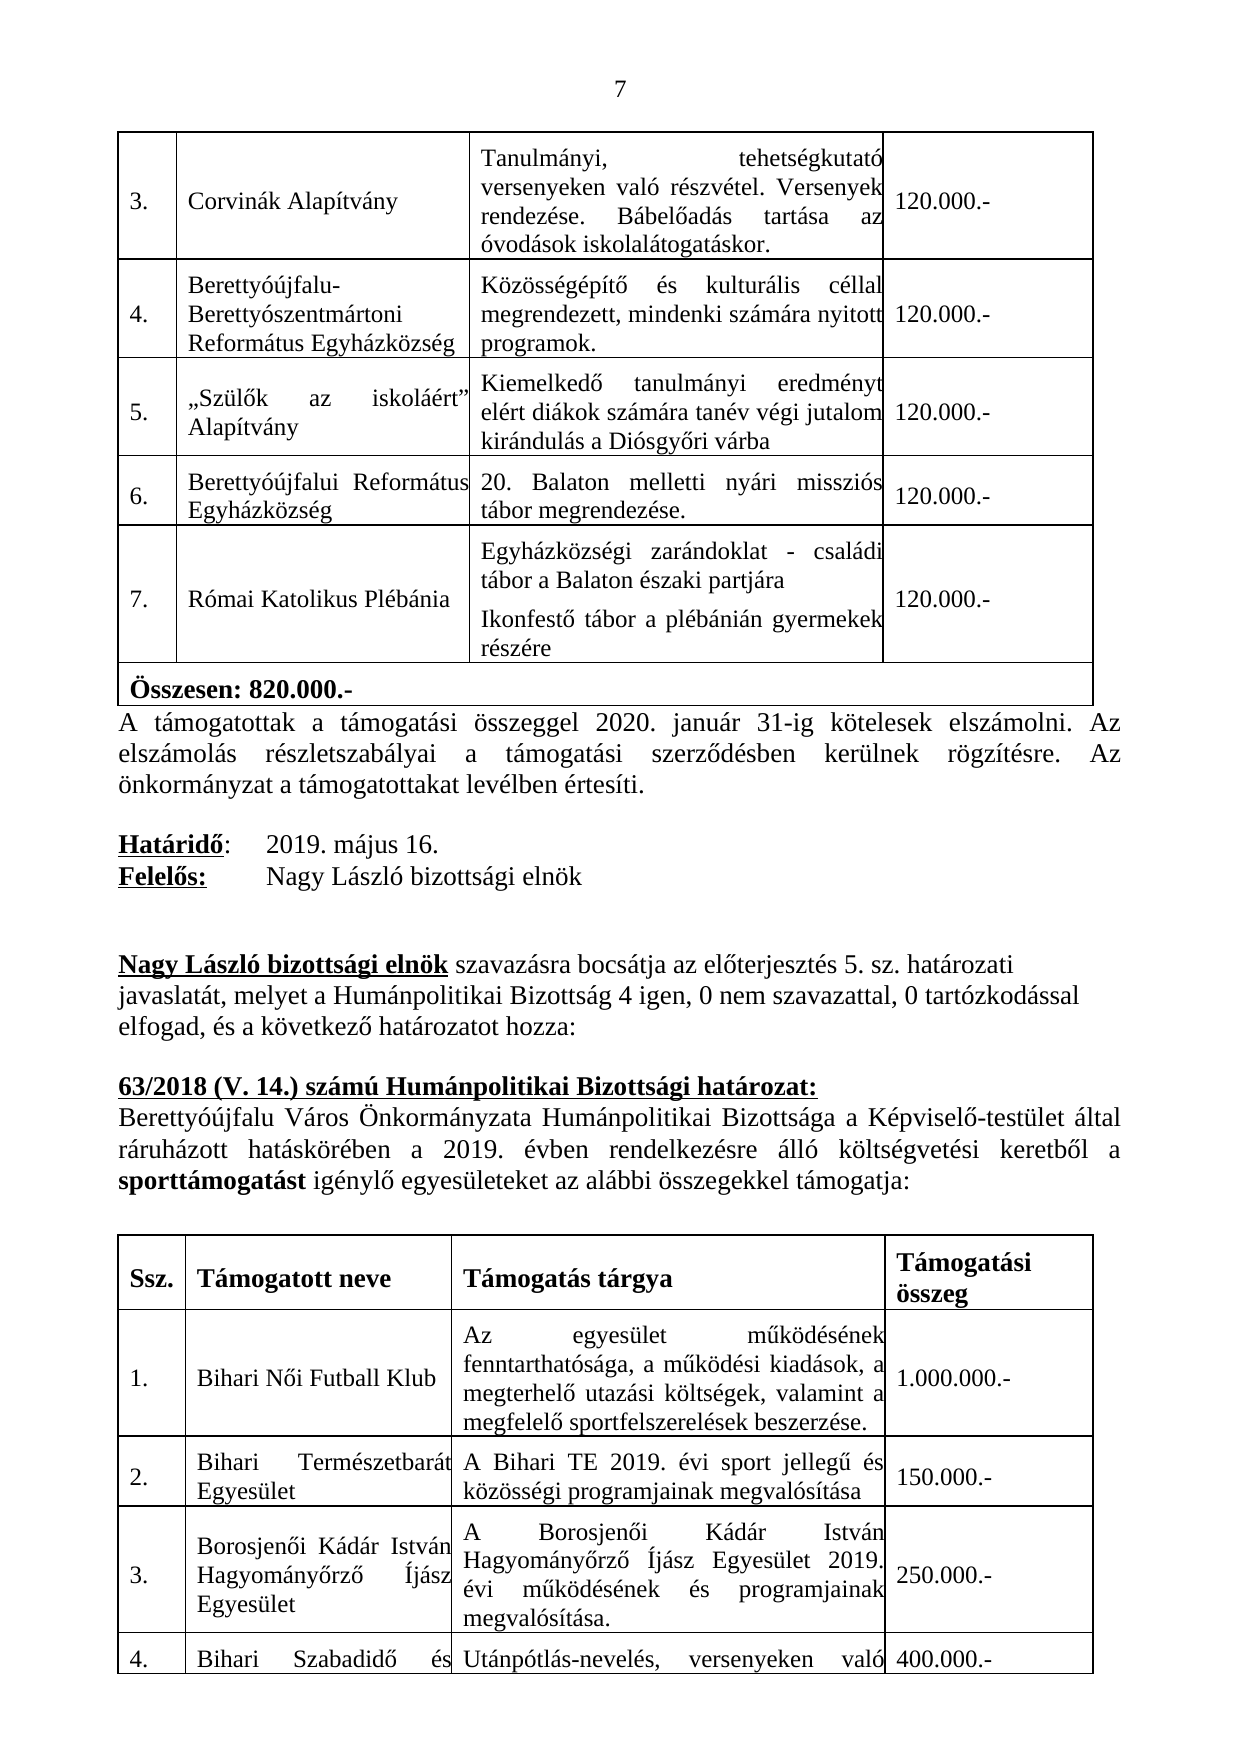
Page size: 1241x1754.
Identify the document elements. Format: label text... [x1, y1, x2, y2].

table_header Támogatási összeg [886, 1236, 1092, 1308]
table_cell 150.000.- [886, 1437, 1092, 1505]
text Határidő: 2019. május 16. [118, 828, 1122, 859]
table_cell Berettyóújfalui Református Egyházközség [177, 456, 469, 524]
table_cell 1.000.000.- [886, 1310, 1092, 1435]
table_cell 120.000.- [884, 526, 1092, 662]
text 63/2018 (V. 14.) számú Humánpolitikai Bizottsági határozat: [118, 1070, 1122, 1102]
table_cell 250.000.- [886, 1507, 1092, 1632]
text Nagy László bizottsági elnök szavazásra bocsátja az előterjesztés 5. sz. határozati javaslatát, melyet a Humánpolitikai Bizottság 4 igen, 0 nem szavazattal, 0 tartózkodással elfogad, és a következő határozatot hozza: [118, 948, 1122, 1042]
table_cell 4. [119, 1633, 185, 1673]
table_cell 1. [119, 1310, 185, 1435]
table_cell 7. [119, 526, 176, 662]
table_cell 2. [119, 1437, 185, 1505]
table_cell Bihari Természetbarát Egyesület [186, 1437, 451, 1505]
table_cell 4. [119, 260, 176, 356]
table_cell Tanulmányi, tehetségkutató versenyeken való részvétel. Versenyek rendezése. Bábelőadás tartása az óvodások iskolalátogatáskor. [470, 133, 882, 258]
table_cell A Borosjenői Kádár István Hagyományőrző Íjász Egyesület 2019. évi működésének és programjainak megvalósítása. [452, 1507, 884, 1632]
table_header Támogatott neve [186, 1236, 451, 1308]
table_cell Közösségépítő és kulturális céllal megrendezett, mindenki számára nyitott programok. [470, 260, 882, 356]
table_cell Bihari Szabadidő és [186, 1633, 451, 1673]
table_cell 3. [119, 1507, 185, 1632]
table_cell Borosjenői Kádár István Hagyományőrző Íjász Egyesület [186, 1507, 451, 1632]
table_cell 3. [119, 133, 176, 258]
table_cell Római Katolikus Plébánia [177, 526, 469, 662]
table_cell „Szülők az iskoláért” Alapítvány [177, 358, 469, 455]
table_cell Az egyesület működésének fenntarthatósága, a működési kiadások, a megterhelő utazási költségek, valamint a megfelelő sportfelszerelések beszerzése. [452, 1310, 884, 1435]
table_cell Berettyóújfalu-Berettyószentmártoni Református Egyházközség [177, 260, 469, 356]
table_cell A Bihari TE 2019. évi sport jellegű és közösségi programjainak megvalósítása [452, 1437, 884, 1505]
table_cell 120.000.- [884, 260, 1092, 356]
table_cell 120.000.- [884, 456, 1092, 524]
table_cell 20. Balaton melletti nyári missziós tábor megrendezése. [470, 456, 882, 524]
table_cell Utánpótlás-nevelés, versenyeken való [452, 1633, 884, 1673]
table_cell Kiemelkedő tanulmányi eredményt elért diákok számára tanév végi jutalom kirándulás a Diósgyőri várba [470, 358, 882, 455]
table_header Támogatás tárgya [452, 1236, 884, 1308]
text Felelős: Nagy László bizottsági elnök [118, 859, 1122, 891]
table_cell Egyházközségi zarándoklat - családi tábor a Balaton északi partjára Ikonfestő tábor a plébánián gyermekek részére [470, 526, 882, 662]
text Berettyóújfalu Város Önkormányzata Humánpolitikai Bizottsága a Képviselő-testület által ráruházott hatáskörében a 2019. évben rendelkezésre álló költségvetési keretből a sporttámogatást igénylő egyesületeket az alábbi összegekkel támogatja: [118, 1102, 1122, 1195]
text A támogatottak a támogatási összeggel 2020. január 31-ig kötelesek elszámolni. Az elszámolás részletszabályai a támogatási szerződésben kerülnek rögzítésre. Az önkormányzat a támogatottakat levélben értesíti. [118, 706, 1122, 800]
table_cell Corvinák Alapítvány [177, 133, 469, 258]
table_header Ssz. [119, 1236, 185, 1308]
table_cell 120.000.- [884, 133, 1092, 258]
table_cell Bihari Női Futball Klub [186, 1310, 451, 1435]
table_cell 120.000.- [884, 358, 1092, 455]
table_cell Összesen: 820.000.- [119, 663, 1092, 705]
table_cell 5. [119, 358, 176, 455]
table_cell 6. [119, 456, 176, 524]
table_cell 400.000.- [886, 1633, 1092, 1673]
